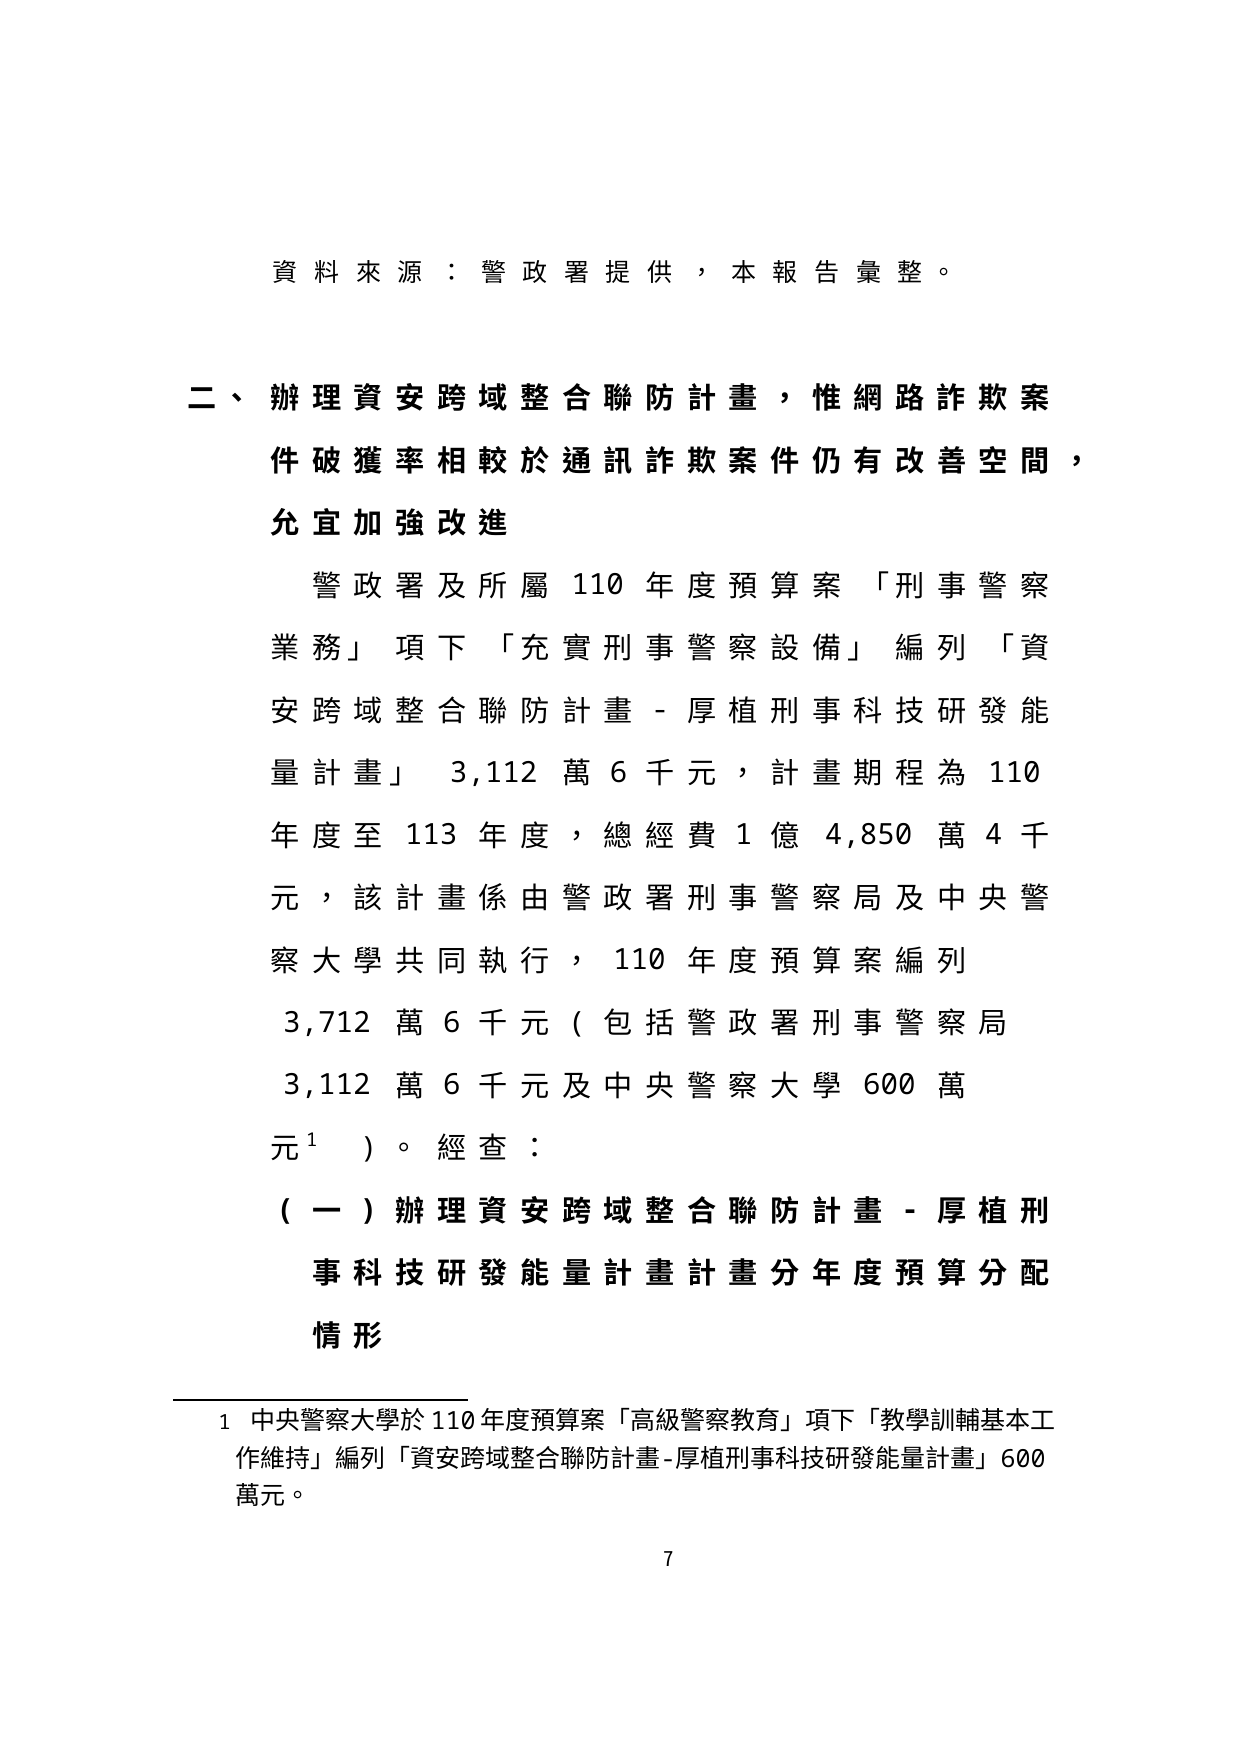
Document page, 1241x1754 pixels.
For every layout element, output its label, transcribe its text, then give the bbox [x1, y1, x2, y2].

text 警政署及所屬110年度預算案「刑事警察業務」項下「充實刑事警察設備」編列「資安跨域整合聯防計畫-厚植刑事科技研發能量計畫」3,112萬6千元，計畫期程為110年度至113年度，總經費1億4,850萬4千元，該計畫係由警政署刑事警察局及中央警察大學共同執行，110年度預算案編列3,712萬6千元(包括警政署刑事警察局3,112萬6千元及中央警察大學600萬元)。經查： [240, 542, 1056, 1167]
text 二、辦理資安跨域整合聯防計畫，惟網路詐欺案件破獲率相較於通訊詐欺案件仍有改善空間，允宜加強改進 [181, 354, 1056, 542]
text (一)辦理資安跨域整合聯防計畫-厚植刑事科技研發能量計畫計畫分年度預算分配情形 [240, 1167, 1056, 1354]
text 資料來源：警政署提供，本報告彙整。 [181, 229, 1056, 292]
text 中央警察大學於110年度預算案「高級警察教育」項下「教學訓輔基本工作維持」編列「資安跨域整合聯防計畫-厚植刑事科技研發能量計畫」600萬元。 [218, 1400, 1063, 1512]
